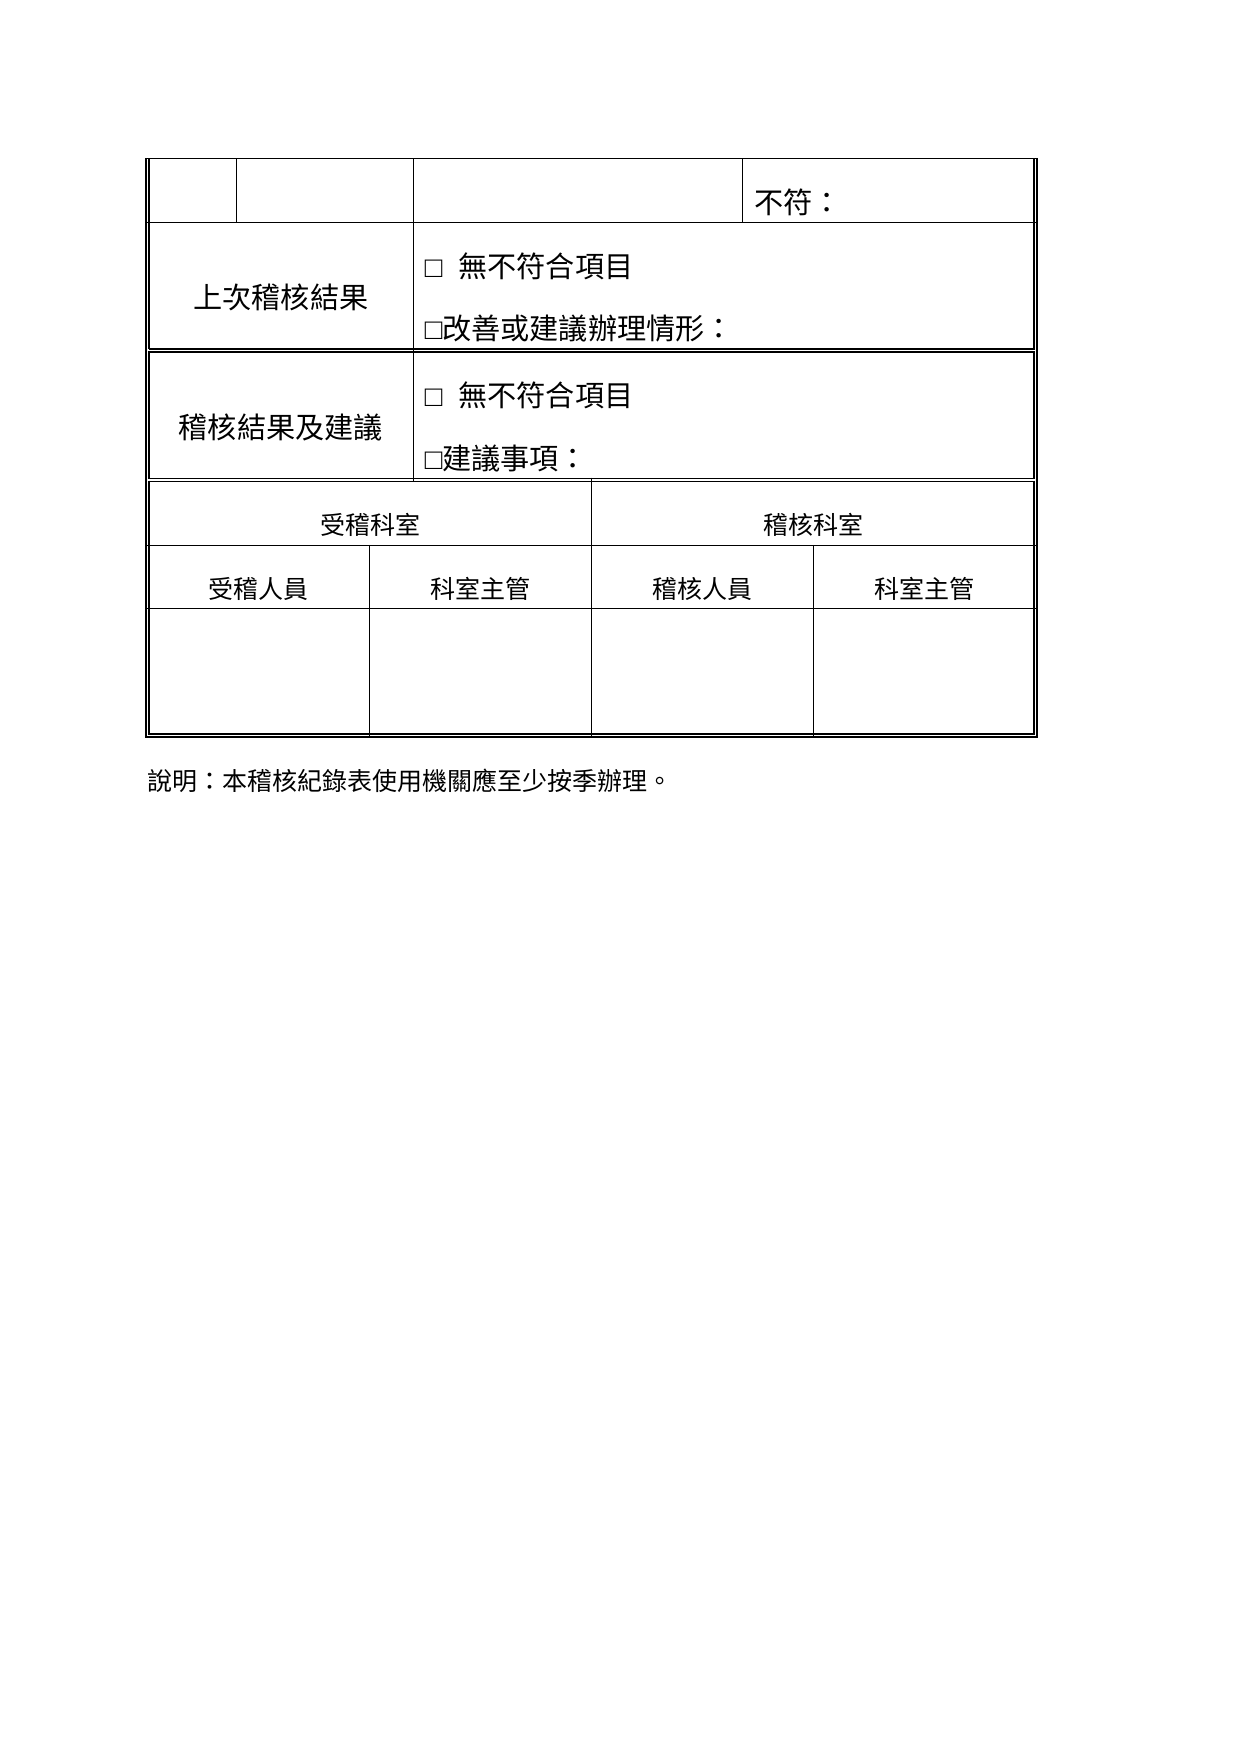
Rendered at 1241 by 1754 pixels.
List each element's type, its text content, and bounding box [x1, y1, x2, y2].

table_cell 受稽人員 [150, 546, 369, 608]
table_cell 無不符合項目 □改善或建議辦理情形： [414, 223, 1033, 348]
table_cell [150, 159, 236, 222]
table_cell [592, 609, 813, 733]
table_cell 無不符合項目 □建議事項： [414, 353, 1033, 477]
table_cell 受稽科室 [150, 482, 591, 545]
table_cell 稽核人員 [592, 546, 813, 608]
table_cell [814, 609, 1033, 733]
table_cell [414, 159, 742, 222]
table_cell 稽核科室 [592, 482, 1033, 545]
table_cell 上次稽核結果 [150, 223, 413, 348]
table_cell 科室主管 [370, 546, 591, 608]
table_cell 不符： [743, 159, 1033, 222]
table_cell 科室主管 [814, 546, 1033, 608]
table_cell 稽核結果及建議 [150, 353, 413, 477]
table_cell [237, 159, 413, 222]
table_cell [150, 609, 369, 733]
table_cell [370, 609, 591, 733]
text 說明：本稽核紀錄表使用機關應至少按季辦理。 [148, 738, 1092, 800]
